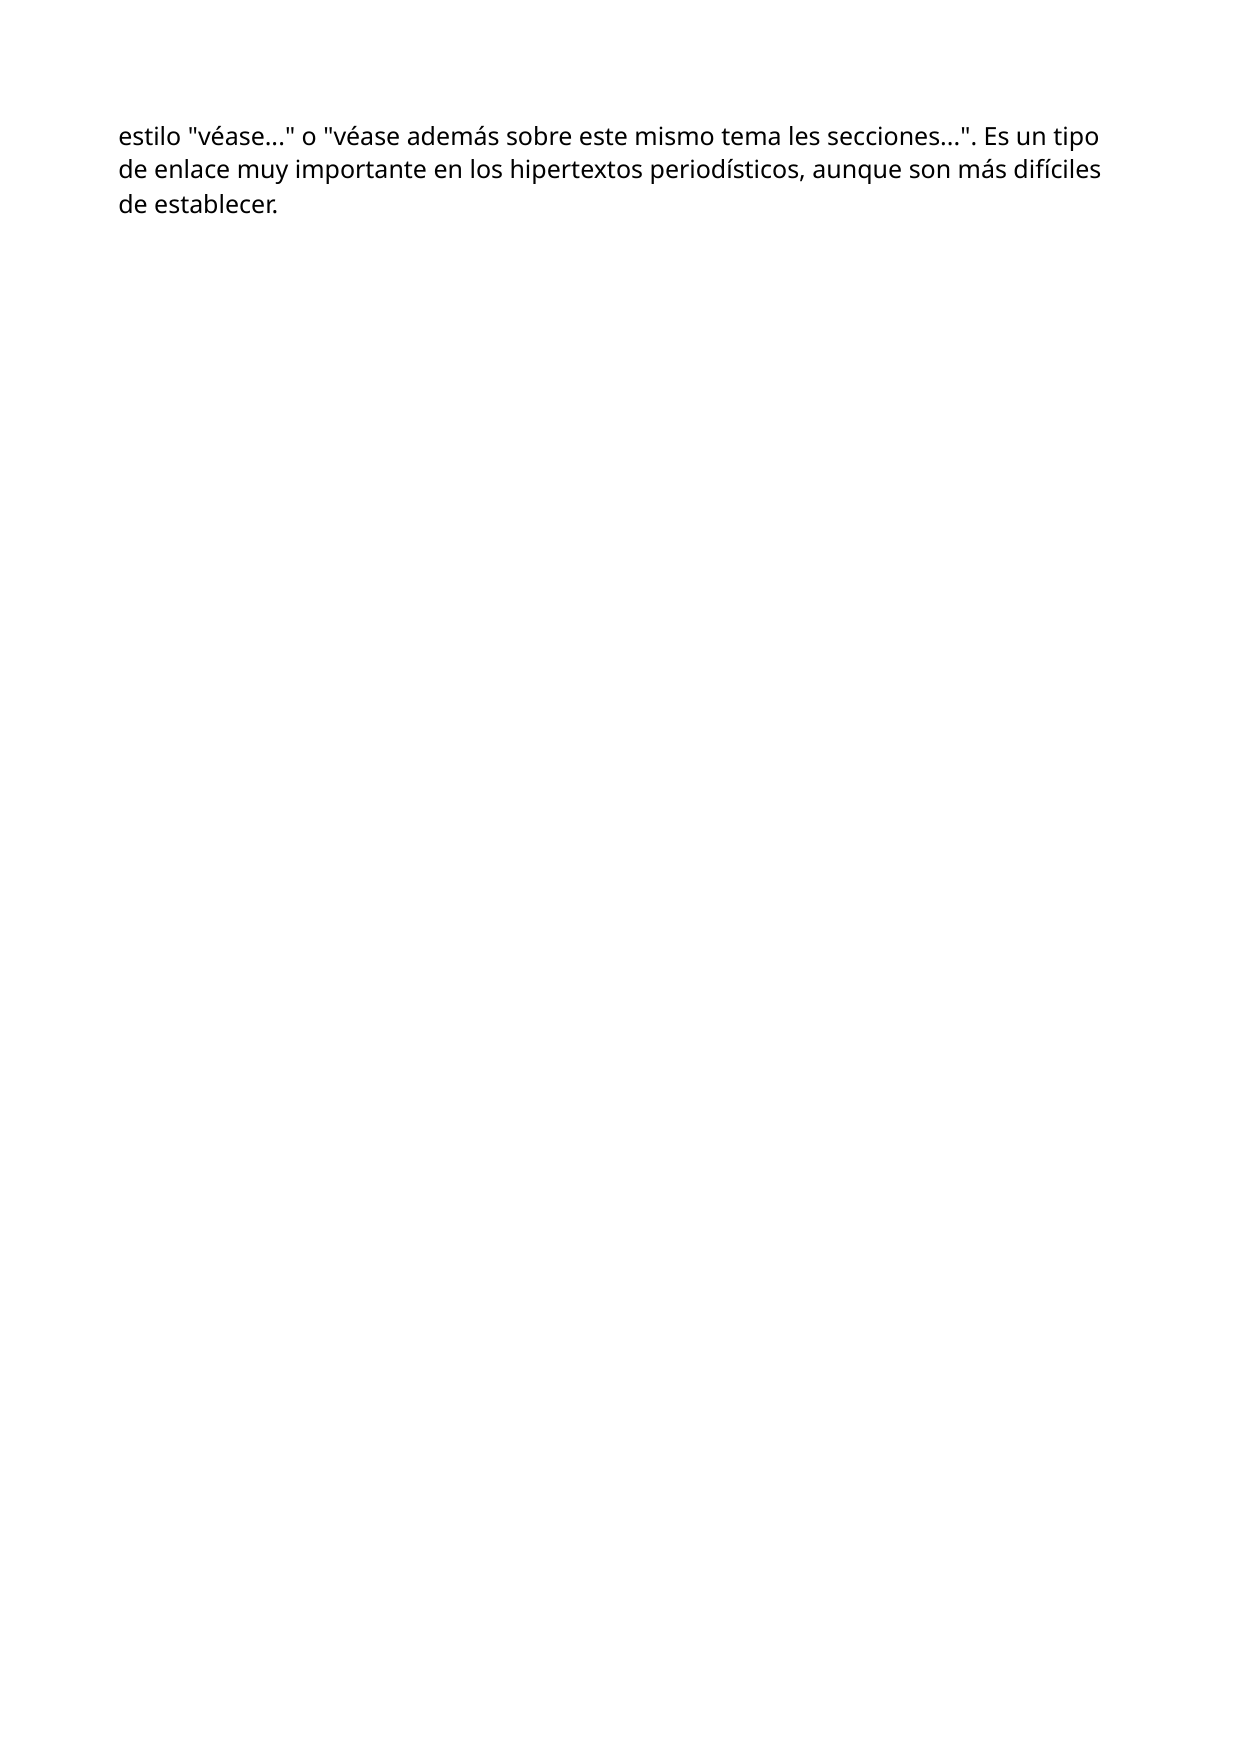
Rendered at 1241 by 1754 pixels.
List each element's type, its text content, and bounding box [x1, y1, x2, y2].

text estilo "véase..." o "véase además sobre este mismo tema les secciones...". Es un tipo de enlace muy importante en los hipertextos periodísticos, aunque son más difíciles de establecer. [118, 118, 1122, 220]
